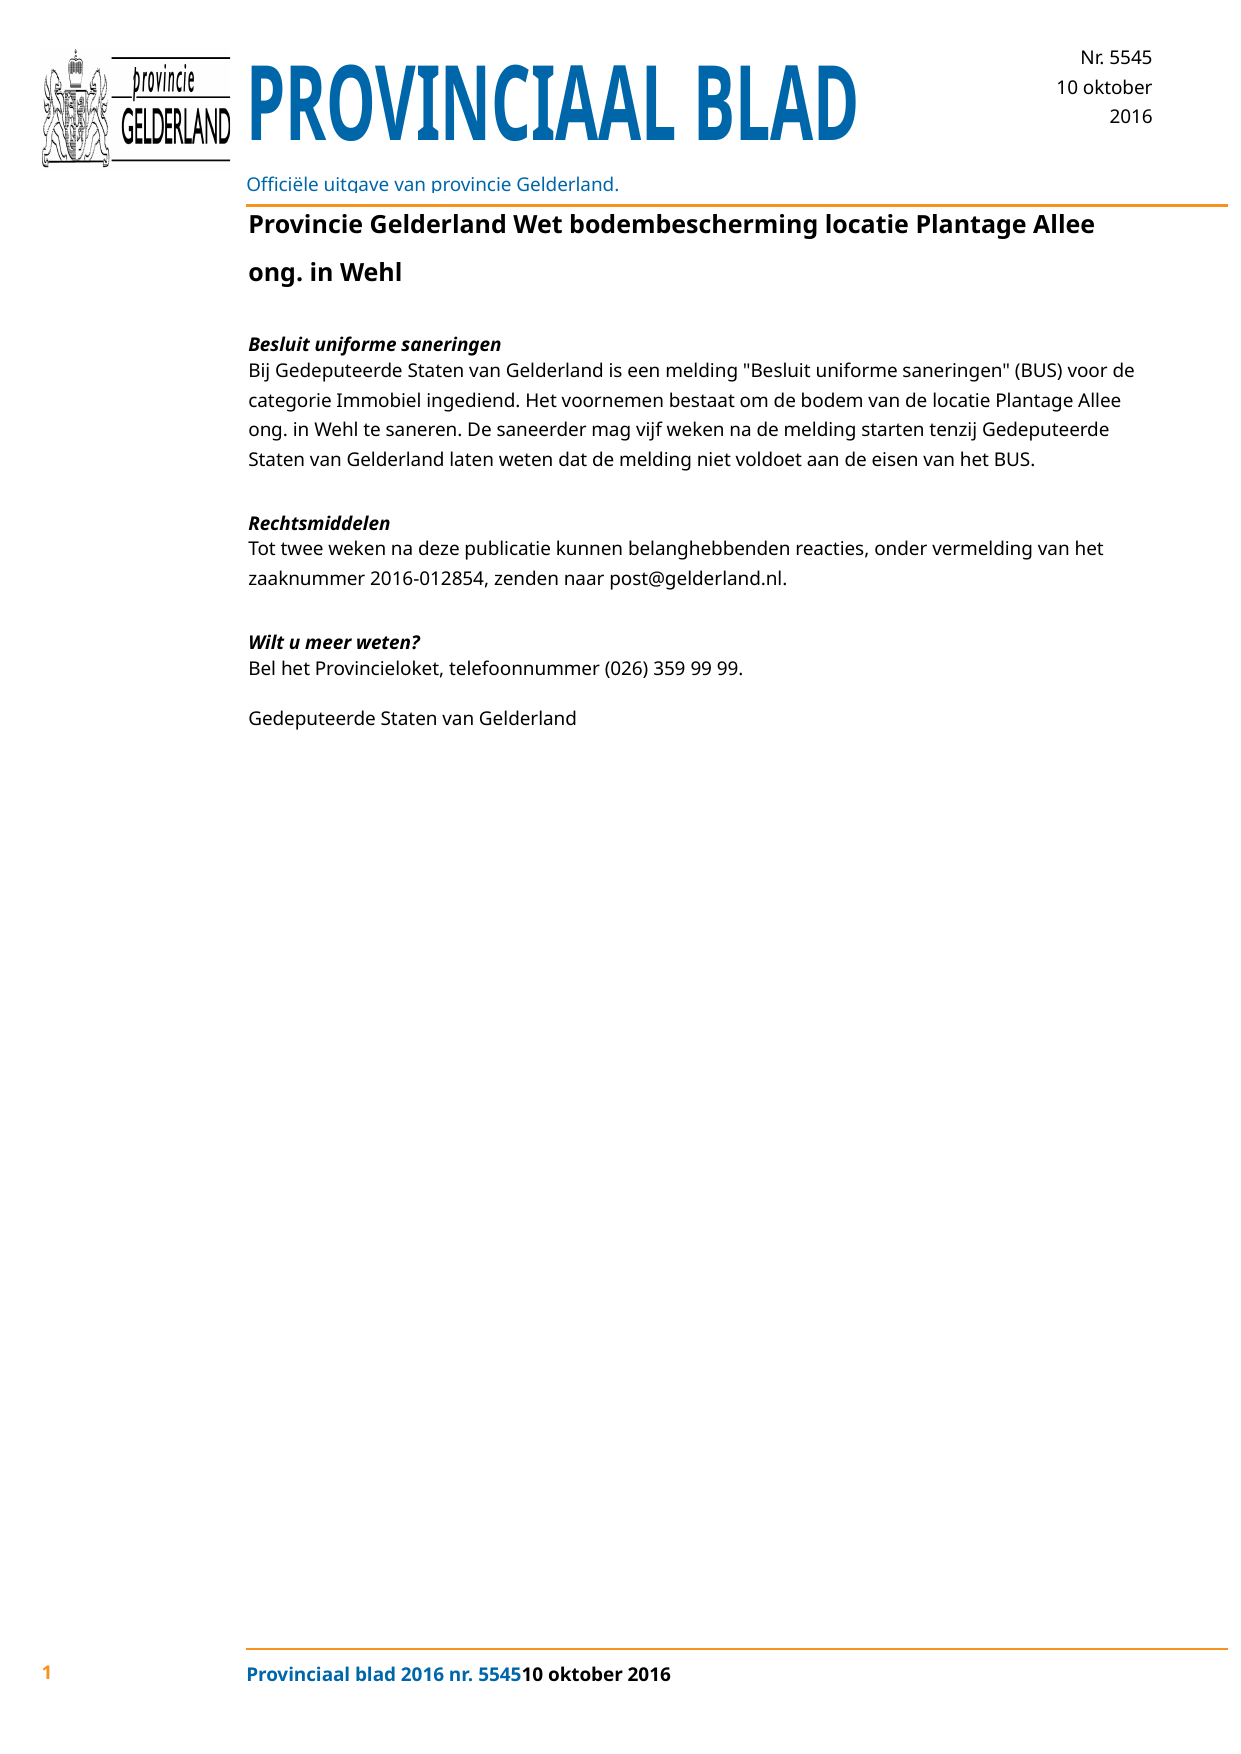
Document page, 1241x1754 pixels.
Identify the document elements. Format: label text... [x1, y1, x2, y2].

text Tot twee weken na deze publicatie kunnen belanghebbenden reacties, onder vermelding van het zaaknummer 2016-012854, zenden naar post@gelderland.nl. [248, 536, 1152, 591]
text Gedeputeerde Staten van Gelderland [248, 705, 1152, 731]
text Provincie Gelderland Wet bodembescherming locatie Plantage Allee ong. in Wehl [248, 207, 1152, 288]
text Bel het Provincieloket, telefoonnummer (026) 359 99 99. [248, 655, 1152, 681]
text Bij Gedeputeerde Staten van Gelderland is een melding "Besluit uniforme saneringen" (BUS) voor de categorie Immobiel ingediend. Het voornemen bestaat om de bodem van de locatie Plantage Allee ong. in Wehl te saneren. De saneerder mag vijf weken na de melding starten tenzij Gedeputeerde Staten van Gelderland laten weten dat de melding niet voldoet aan de eisen van het BUS. [248, 357, 1152, 472]
text Rechtsmiddelen [248, 510, 1152, 536]
text Wilt u meer weten? [248, 629, 1152, 655]
picture [41, 47, 231, 172]
text Besluit uniforme saneringen [248, 331, 1152, 357]
